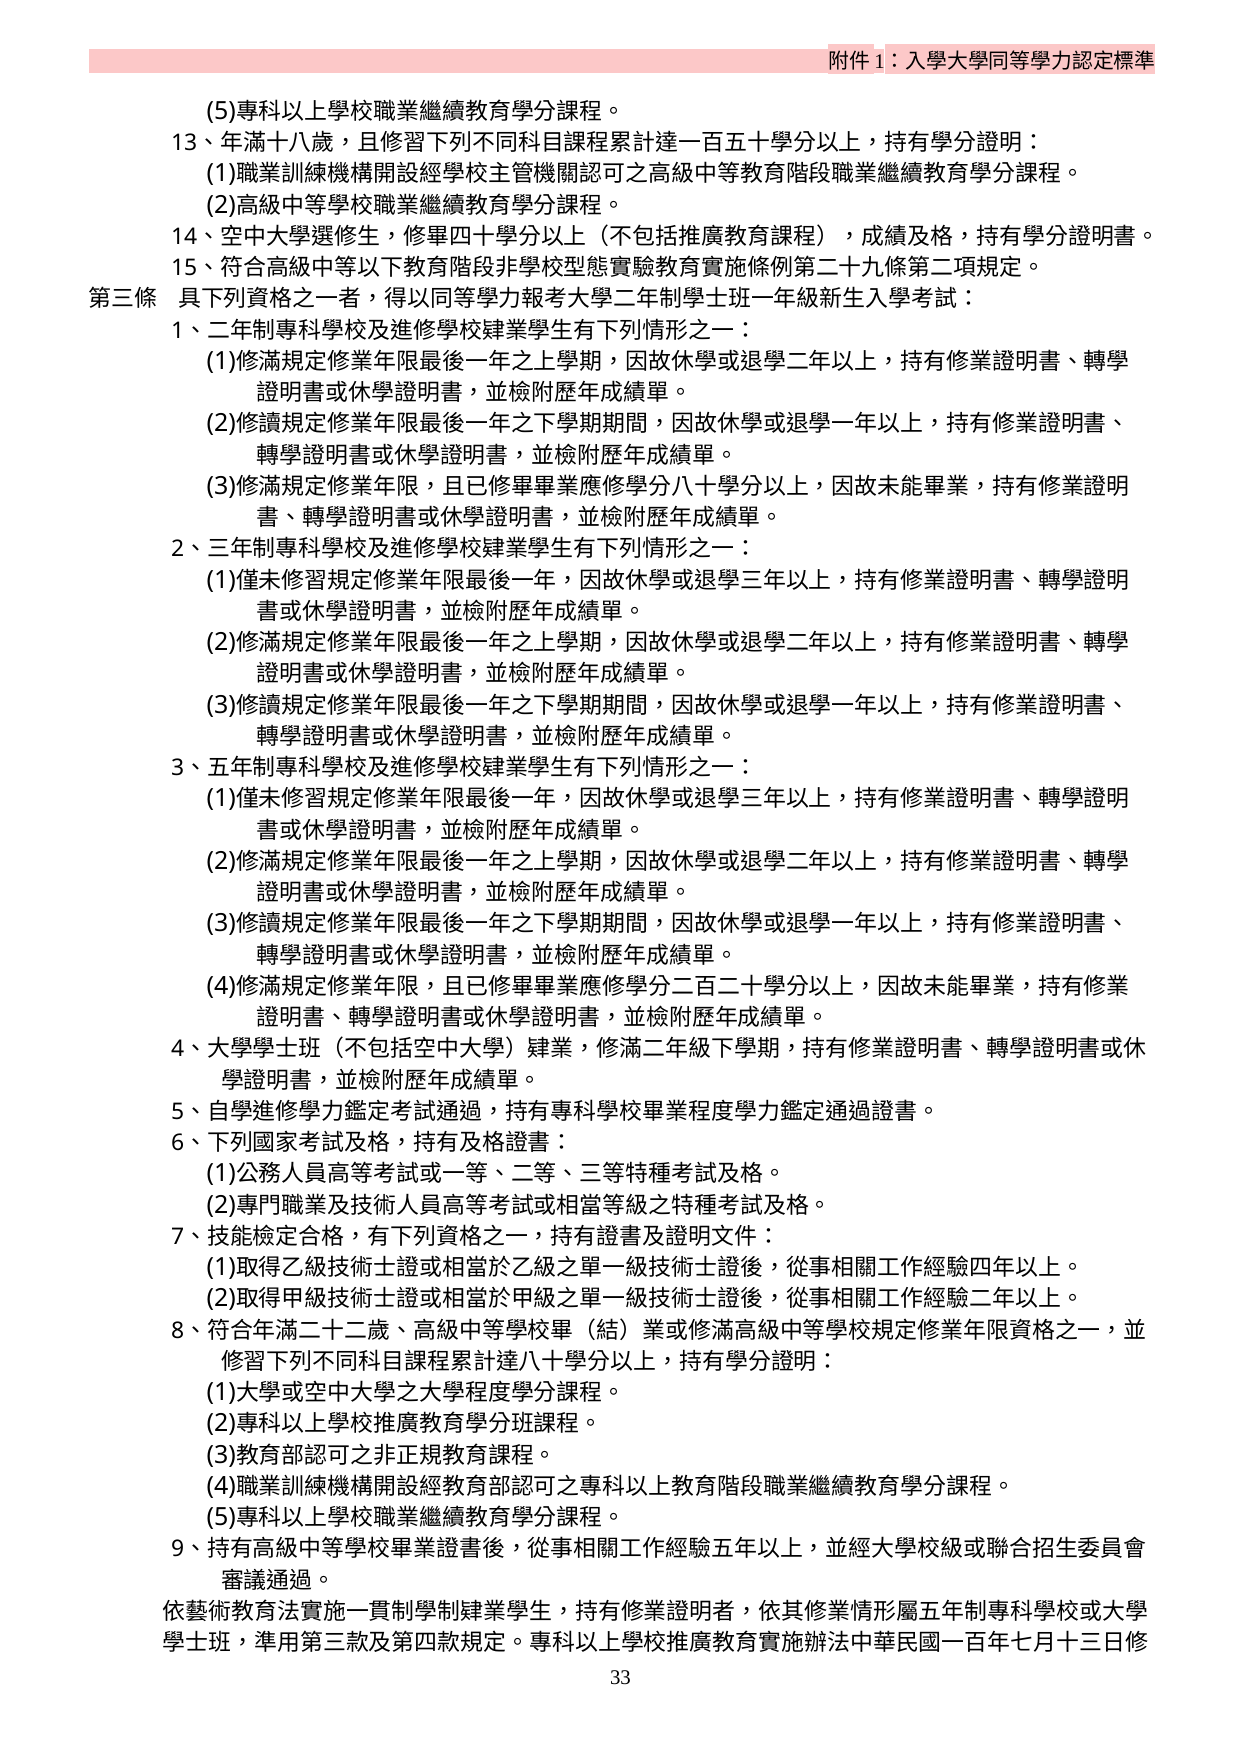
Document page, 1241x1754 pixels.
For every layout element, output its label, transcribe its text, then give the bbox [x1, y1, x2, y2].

list 空中大學選修生，修畢四十學分以上（不包括推廣教育課程），成績及格，持有學分證明書。 [171, 219, 1152, 251]
list 專科以上學校職業繼續教育學分課程。 [206, 1501, 1152, 1532]
list 大學學士班（不包括空中大學）肄業，修滿二年級下學期，持有修業證明書、轉學證明書或休學證明書，並檢附歷年成績單。 [171, 1032, 1152, 1094]
list 修滿規定修業年限最後一年之上學期，因故休學或退學二年以上，持有修業證明書、轉學證明書或休學證明書，並檢附歷年成績單。 [206, 844, 1152, 907]
list 僅未修習規定修業年限最後一年，因故休學或退學三年以上，持有修業證明書、轉學證明書或休學證明書，並檢附歷年成績單。 [206, 782, 1152, 844]
list 職業訓練機構開設經教育部認可之專科以上教育階段職業繼續教育學分課程。 [206, 1469, 1152, 1501]
text 依藝術教育法實施一貫制學制肄業學生，持有修業證明者，依其修業情形屬五年制專科學校或大學學士班，準用第三款及第四款規定。專科以上學校推廣教育實施辦法中華民國一百年七月十三日修正施行後，本標準一百零二年一月二十四日修正施行前，已修習前項第八款第二目所定課程學分者，不受二十二歲年齡限制。 [162, 1594, 1152, 1657]
list 專科以上學校推廣教育學分班課程。 [206, 1407, 1152, 1438]
list 職業訓練機構開設經學校主管機關認可之高級中等教育階段職業繼續教育學分課程。 [206, 157, 1152, 188]
list 取得甲級技術士證或相當於甲級之單一級技術士證後，從事相關工作經驗二年以上。 [206, 1282, 1152, 1313]
list 修滿規定修業年限最後一年之上學期，因故休學或退學二年以上，持有修業證明書、轉學證明書或休學證明書，並檢附歷年成績單。 [206, 344, 1152, 407]
list 修滿規定修業年限，且已修畢畢業應修學分二百二十學分以上，因故未能畢業，持有修業證明書、轉學證明書或休學證明書，並檢附歷年成績單。 [206, 969, 1152, 1032]
list 修讀規定修業年限最後一年之下學期期間，因故休學或退學一年以上，持有修業證明書、轉學證明書或休學證明書，並檢附歷年成績單。 [206, 688, 1152, 751]
list 修讀規定修業年限最後一年之下學期期間，因故休學或退學一年以上，持有修業證明書、轉學證明書或休學證明書，並檢附歷年成績單。 [206, 407, 1152, 469]
list 大學或空中大學之大學程度學分課程。 [206, 1376, 1152, 1407]
list 高級中等學校職業繼續教育學分課程。 [206, 188, 1152, 219]
list 持有高級中等學校畢業證書後，從事相關工作經驗五年以上，並經大學校級或聯合招生委員會審議通過。 [171, 1532, 1152, 1594]
list 年滿十八歲，且修習下列不同科目課程累計達一百五十學分以上，持有學分證明： [171, 126, 1152, 157]
list 公務人員高等考試或一等、二等、三等特種考試及格。 [206, 1157, 1152, 1188]
list 修滿規定修業年限最後一年之上學期，因故休學或退學二年以上，持有修業證明書、轉學證明書或休學證明書，並檢附歷年成績單。 [206, 626, 1152, 688]
list 專科以上學校職業繼續教育學分課程。 [206, 94, 1152, 126]
list 技能檢定合格，有下列資格之一，持有證書及證明文件： [171, 1219, 1152, 1251]
list 五年制專科學校及進修學校肄業學生有下列情形之一： [171, 751, 1152, 782]
list 僅未修習規定修業年限最後一年，因故休學或退學三年以上，持有修業證明書、轉學證明書或休學證明書，並檢附歷年成績單。 [206, 563, 1152, 626]
list 符合高級中等以下教育階段非學校型態實驗教育實施條例第二十九條第二項規定。 [171, 251, 1152, 282]
text 第三條 具下列資格之一者，得以同等學力報考大學二年制學士班一年級新生入學考試： [89, 282, 1152, 313]
list 修滿規定修業年限，且已修畢畢業應修學分八十學分以上，因故未能畢業，持有修業證明書、轉學證明書或休學證明書，並檢附歷年成績單。 [206, 469, 1152, 532]
list 下列國家考試及格，持有及格證書： [171, 1126, 1152, 1157]
list 取得乙級技術士證或相當於乙級之單一級技術士證後，從事相關工作經驗四年以上。 [206, 1251, 1152, 1282]
list 專門職業及技術人員高等考試或相當等級之特種考試及格。 [206, 1188, 1152, 1219]
list 符合年滿二十二歲、高級中等學校畢（結）業或修滿高級中等學校規定修業年限資格之一，並修習下列不同科目課程累計達八十學分以上，持有學分證明： [171, 1313, 1152, 1376]
list 二年制專科學校及進修學校肄業學生有下列情形之一： [171, 313, 1152, 344]
list 三年制專科學校及進修學校肄業學生有下列情形之一： [171, 532, 1152, 563]
list 修讀規定修業年限最後一年之下學期期間，因故休學或退學一年以上，持有修業證明書、轉學證明書或休學證明書，並檢附歷年成績單。 [206, 907, 1152, 969]
list 自學進修學力鑑定考試通過，持有專科學校畢業程度學力鑑定通過證書。 [171, 1094, 1152, 1126]
list 教育部認可之非正規教育課程。 [206, 1438, 1152, 1469]
